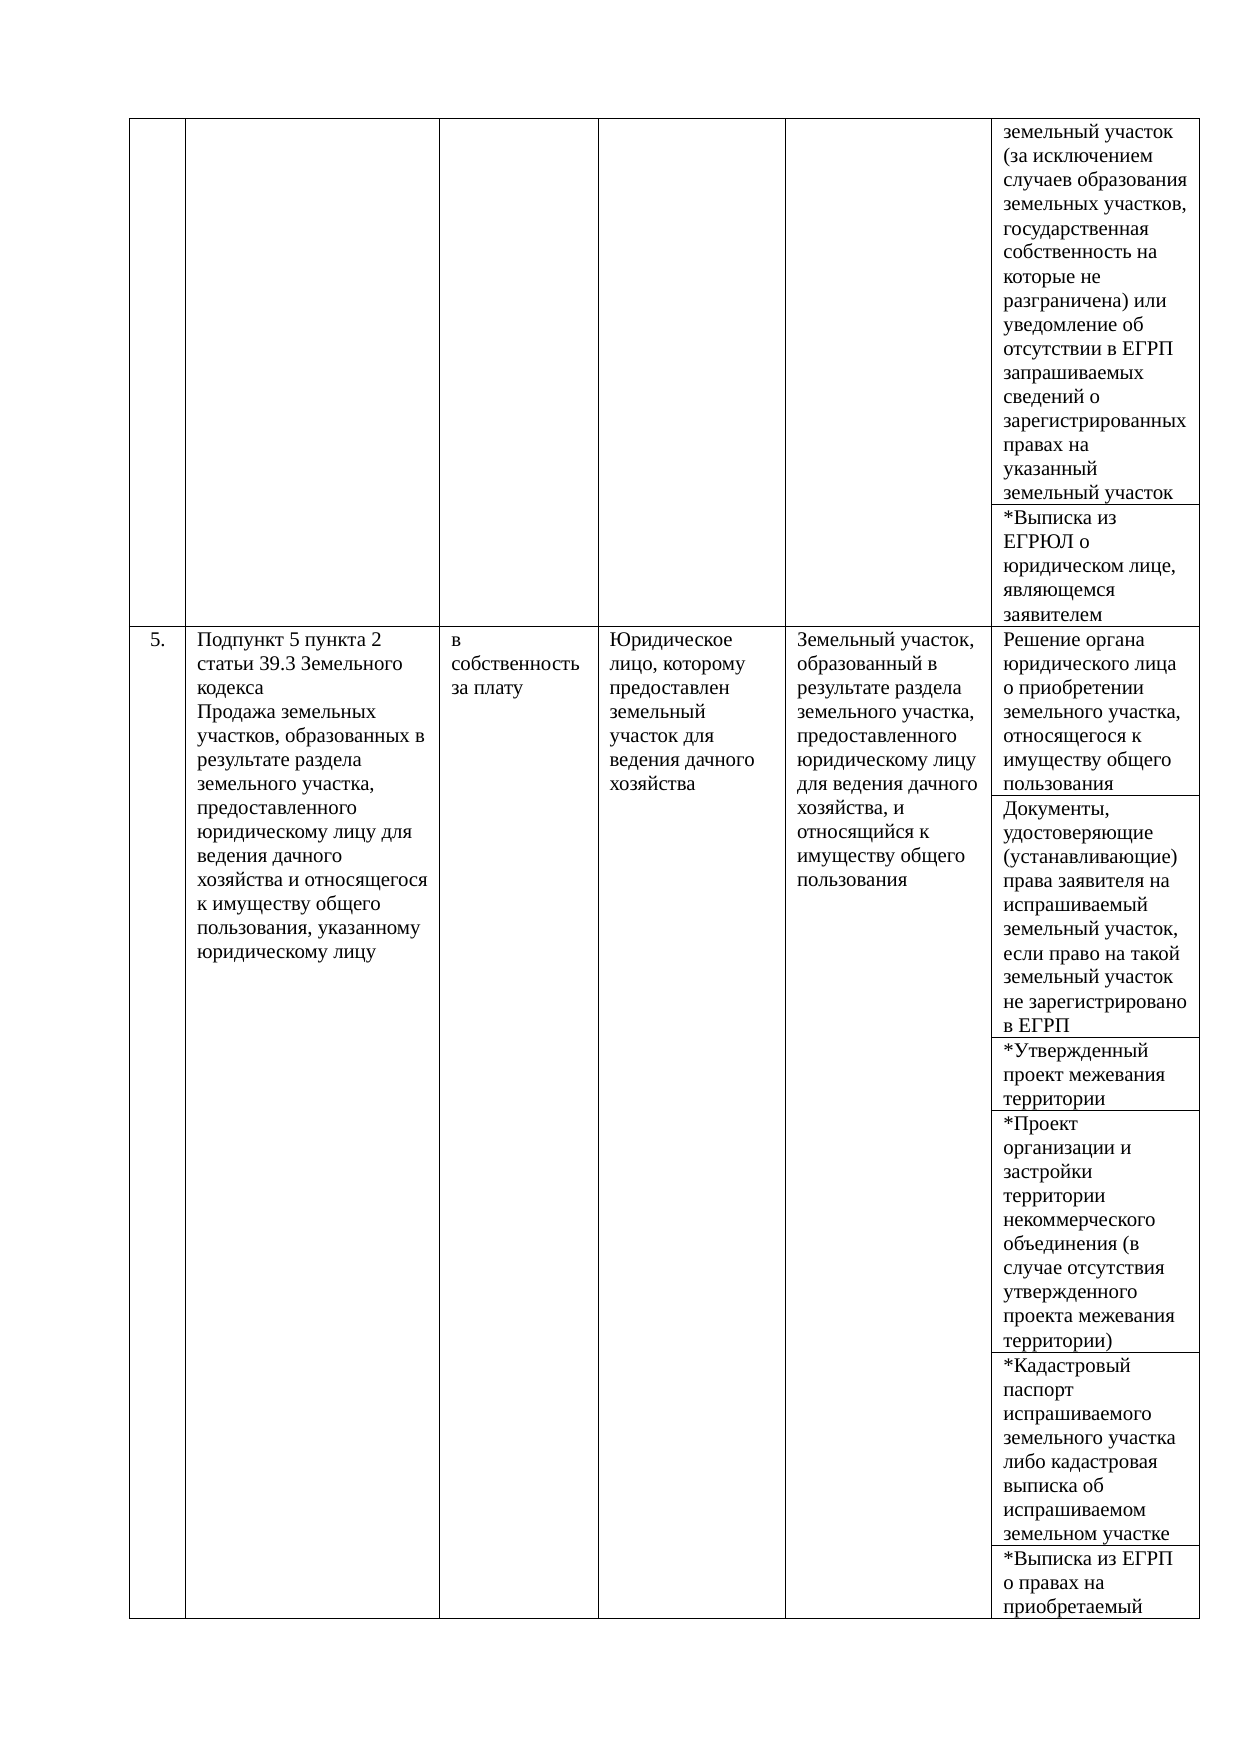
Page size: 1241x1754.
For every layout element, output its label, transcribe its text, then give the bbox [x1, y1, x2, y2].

table_cell Решение органа юридического лица о приобретении земельного участка, относящегося к имуществу общего пользования [992, 627, 1199, 795]
table_cell *Проект организации и застройки территории некоммерческого объединения (в случае отсутствия утвержденного проекта межевания территории) [992, 1111, 1199, 1352]
table_cell земельный участок (за исключением случаев образования земельных участков, государственная собственность на которые не разграничена) или уведомление об отсутствии в ЕГРП запрашиваемых сведений о зарегистрированных правах на указанный земельный участок [992, 119, 1199, 504]
table_cell [786, 119, 991, 626]
table_cell Подпункт 5 пункта 2 статьи 39.3 Земельного кодекса Продажа земельных участков, образованных в результате раздела земельного участка, предоставленного юридическому лицу для ведения дачного хозяйства и относящегося к имуществу общего пользования, указанному юридическому лицу [186, 627, 439, 1618]
table_cell *Выписка из ЕГРЮЛ о юридическом лице, являющемся заявителем [992, 505, 1199, 626]
table_cell [186, 119, 439, 626]
table_cell *Кадастровый паспорт испрашиваемого земельного участка либо кадастровая выписка об испрашиваемом земельном участке [992, 1353, 1199, 1545]
table_cell 5. [130, 627, 185, 1618]
table_cell Земельный участок, образованный в результате раздела земельного участка, предоставленного юридическому лицу для ведения дачного хозяйства, и относящийся к имуществу общего пользования [786, 627, 991, 1618]
table_cell *Утвержденный проект межевания территории [992, 1038, 1199, 1110]
table_cell в собственность за плату [440, 627, 598, 1618]
table_cell Документы, удостоверяющие (устанавливающие) права заявителя на испрашиваемый земельный участок, если право на такой земельный участок не зарегистрировано в ЕГРП [992, 796, 1199, 1037]
table_cell [599, 119, 785, 626]
table_cell [130, 119, 185, 626]
table_cell Юридическое лицо, которому предоставлен земельный участок для ведения дачного хозяйства [599, 627, 785, 1618]
table_cell [440, 119, 598, 626]
table_cell *Выписка из ЕГРП о правах на приобретаемый [992, 1546, 1199, 1618]
